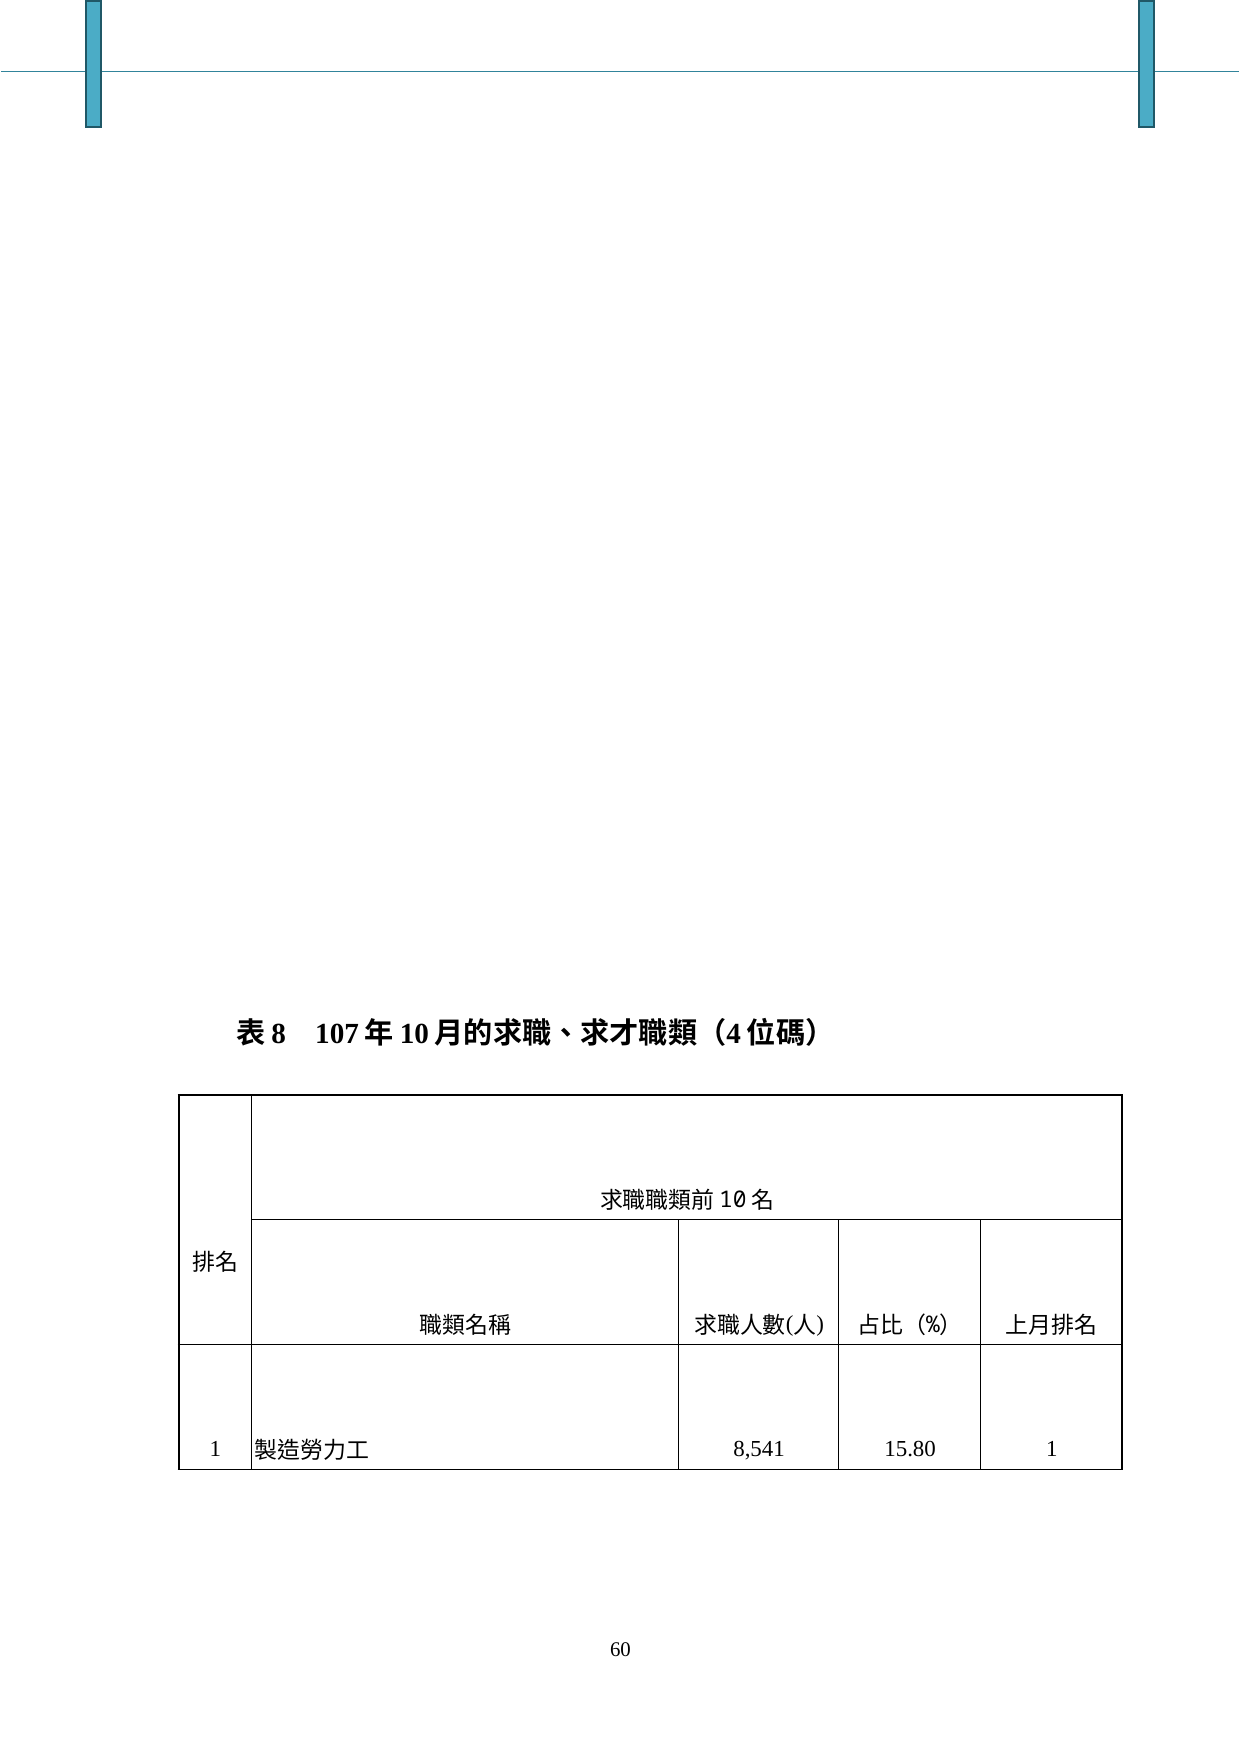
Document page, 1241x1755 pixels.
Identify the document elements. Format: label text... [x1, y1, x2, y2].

table_cell 1 [981, 1345, 1121, 1469]
text 表8 107年10月的求職、求才職類（4位碼） [177, 1000, 1063, 1054]
table_cell 製造勞力工 [252, 1345, 678, 1469]
table_cell 15.80 [839, 1345, 980, 1469]
table_cell 職類名稱 [252, 1220, 678, 1344]
table_header 求職職類前10名 [252, 1096, 1121, 1219]
table_header 排名 [180, 1096, 251, 1344]
table_cell 1 [180, 1345, 251, 1469]
table_cell 8,541 [679, 1345, 838, 1469]
table_cell 上月排名 [981, 1220, 1121, 1344]
table_cell 占比（%） [839, 1220, 980, 1344]
table_cell 求職人數(人) [679, 1220, 838, 1344]
